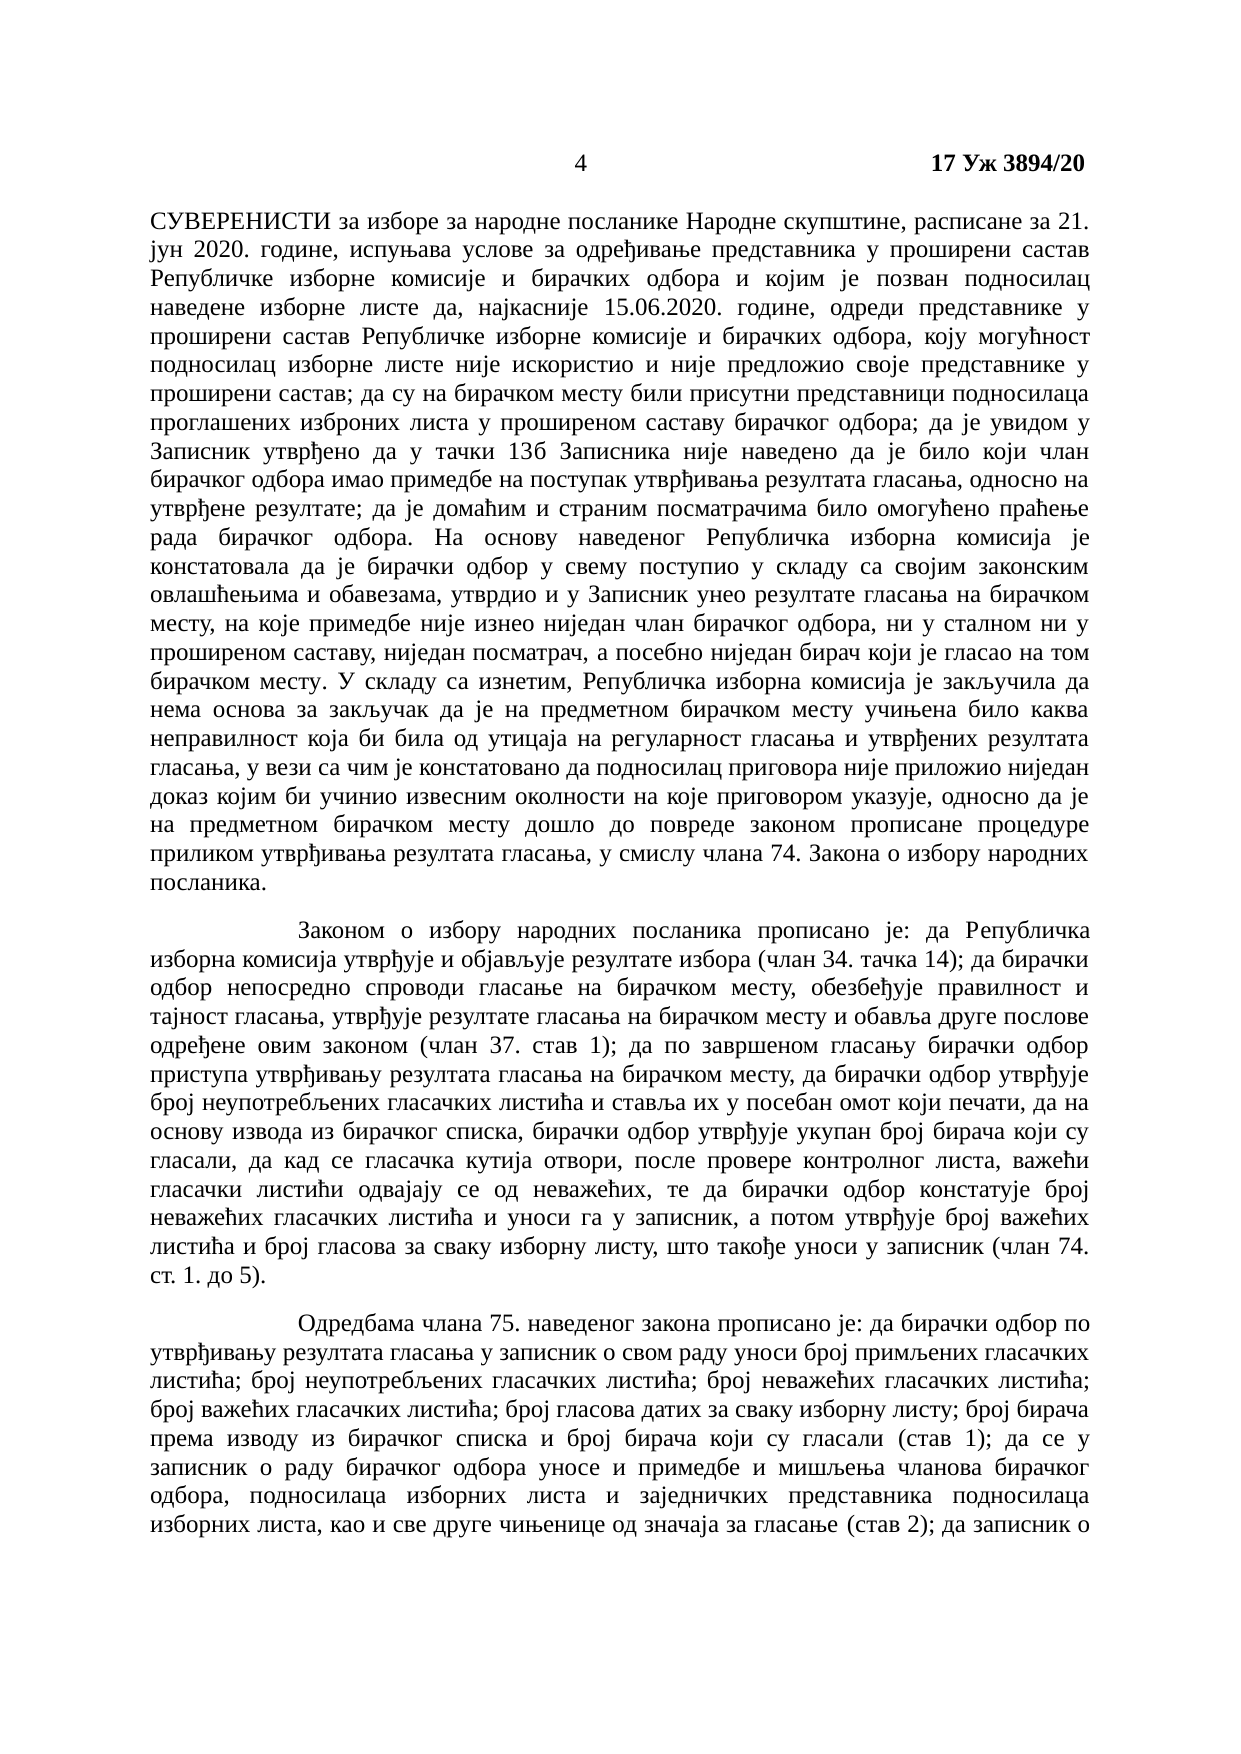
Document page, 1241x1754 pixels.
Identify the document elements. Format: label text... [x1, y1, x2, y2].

text Одредбама члана 75. наведеног закона прописано је: да бирачки одбор по утврђивању резултата гласања у записник о свом раду уноси број примљених гласачких листића; број неупотребљених гласачких листића; број неважећих гласачких листића; број важећих гласачких листића; број гласова датих за сваку изборну листу; број бирача према изводу из бирачког списка и број бирача који су гласали (став 1); да се у записник о раду бирачког одбора уносе и примедбе и мишљења чланова бирачког одбора, подносилаца изборних листа и заједничких представника подносилаца изборних листа, као и све друге чињенице од значаја за гласање (став 2); да записник о [150, 1308, 1090, 1538]
text Законом о избору народних посланика прописано је: да Републичка изборна комисија утврђује и објављује резултате избора (члан 34. тачка 14); да бирачки одбор непосредно спроводи гласање на бирачком месту, обезбеђује правилност и тајност гласања, утврђује резултате гласања на бирачком месту и обавља друге послове одређене овим законом (члан 37. став 1); да по завршеном гласању бирачки одбор приступа утврђивању резултата гласања на бирачком месту, да бирачки одбор утврђује број неупотребљених гласачких листића и ставља их у посебан омот који печати, да на основу извода из бирачког списка, бирачки одбор утврђује укупан број бирача који су гласали, да кад се гласачка кутија отвори, после провере контролног листа, важећи гласачки листићи одвајају се од неважећих, те да бирачки одбор констатује број неважећих гласачких листића и уноси га у записник, а потом утврђује број важећих листића и број гласова за сваку изборну листу, што такође уноси у записник (члан 74. ст. 1. до 5). [150, 915, 1090, 1289]
text СУВЕРЕНИСТИ за изборе за народне посланике Народне скупштине, расписане за 21. јун 2020. године, испуњава услове за одређивање представника у проширени састав Републичке изборне комисије и бирачких одбора и којим је позван подносилац наведене изборне листе да, најкасније 15.06.2020. године, одреди представнике у проширени састав Републичке изборне комисије и бирачких одбора, коју могућност подносилац изборне листе није искористио и није предложио своје представнике у проширени састав; да су на бирачком месту били присутни представници подносилаца проглашених изброних листа у проширеном саставу бирачког одбора; да је увидом у Записник утврђено да у тачки 13б Записника није наведено да је било који члан бирачког одбора имао примедбе на поступак утврђивања резултата гласања, односно на утврђене резултате; да је домаћим и страним посматрачима било омогућено праћење рада бирачког одбора. На основу наведеног Републичка изборна комисија је констатовала да је бирачки одбор у свему поступио у складу са својим законским овлашћењима и обавезама, утврдио и у Записник унео резултате гласања на бирачком месту, на које примедбе није изнео ниједан члан бирачког одбора, ни у сталном ни у проширеном саставу, ниједан посматрач, а посебно ниједан бирач који је гласао на том бирачком месту. У складу са изнетим, Републичка изборна комисија је закључила да нема основа за закључак да је на предметном бирачком месту учињена било каква неправилност која би била од утицаја на регуларност гласања и утврђених резултата гласања, у вези са чим је констатовано да подносилац приговора није приложио ниједан доказ којим би учинио извесним околности на које приговором указује, односно да је на предметном бирачком месту дошло до повреде законом прописане процедуре приликом утврђивања резултата гласања, у смислу члана 74. Закона о избору народних посланика. [150, 206, 1090, 896]
